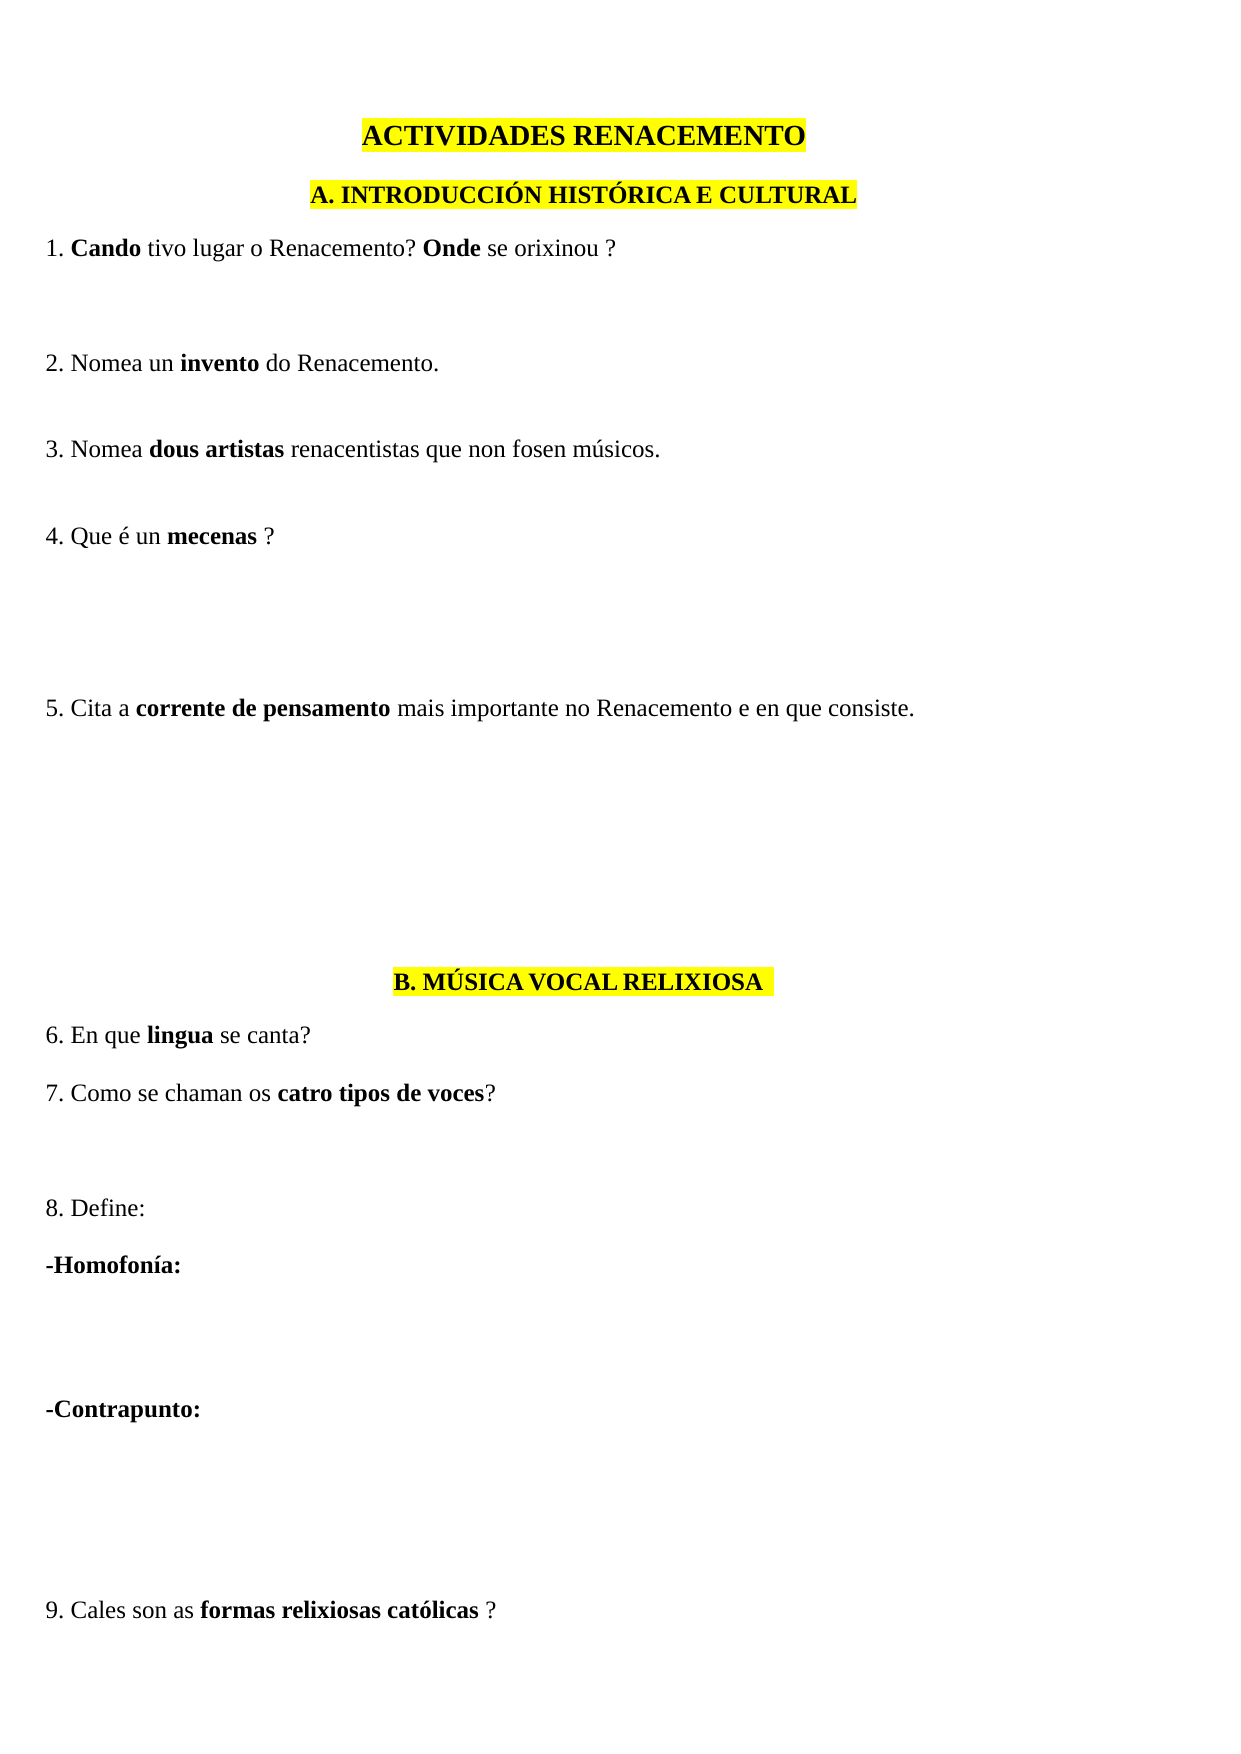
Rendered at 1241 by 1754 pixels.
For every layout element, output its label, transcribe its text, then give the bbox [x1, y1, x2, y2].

text 9. Cales son as formas relixiosas católicas ? [45, 1595, 1122, 1624]
text ACTIVIDADES RENACEMENTO [45, 118, 1122, 152]
text 6. En que lingua se canta? [45, 1020, 1122, 1049]
text 8. Define: [45, 1193, 1122, 1221]
text -Contrapunto: [45, 1394, 1122, 1423]
text -Homofonía: [45, 1250, 1122, 1279]
text 3. Nomea dous artistas renacentistas que non fosen músicos. [45, 434, 1122, 463]
text 4. Que é un mecenas ? [45, 521, 1122, 549]
text 7. Como se chaman os catro tipos de voces? [45, 1078, 1122, 1106]
text A. INTRODUCCIÓN HISTÓRICA E CULTURAL [45, 180, 1122, 209]
text 1. Cando tivo lugar o Renacemento? Onde se orixinou ? [45, 233, 1122, 262]
text 2. Nomea un invento do Renacemento. [45, 348, 1122, 377]
text 5. Cita a corrente de pensamento mais importante no Renacemento e en que consiste. [45, 693, 1122, 722]
text B. MÚSICA VOCAL RELIXIOSA [45, 967, 1122, 996]
